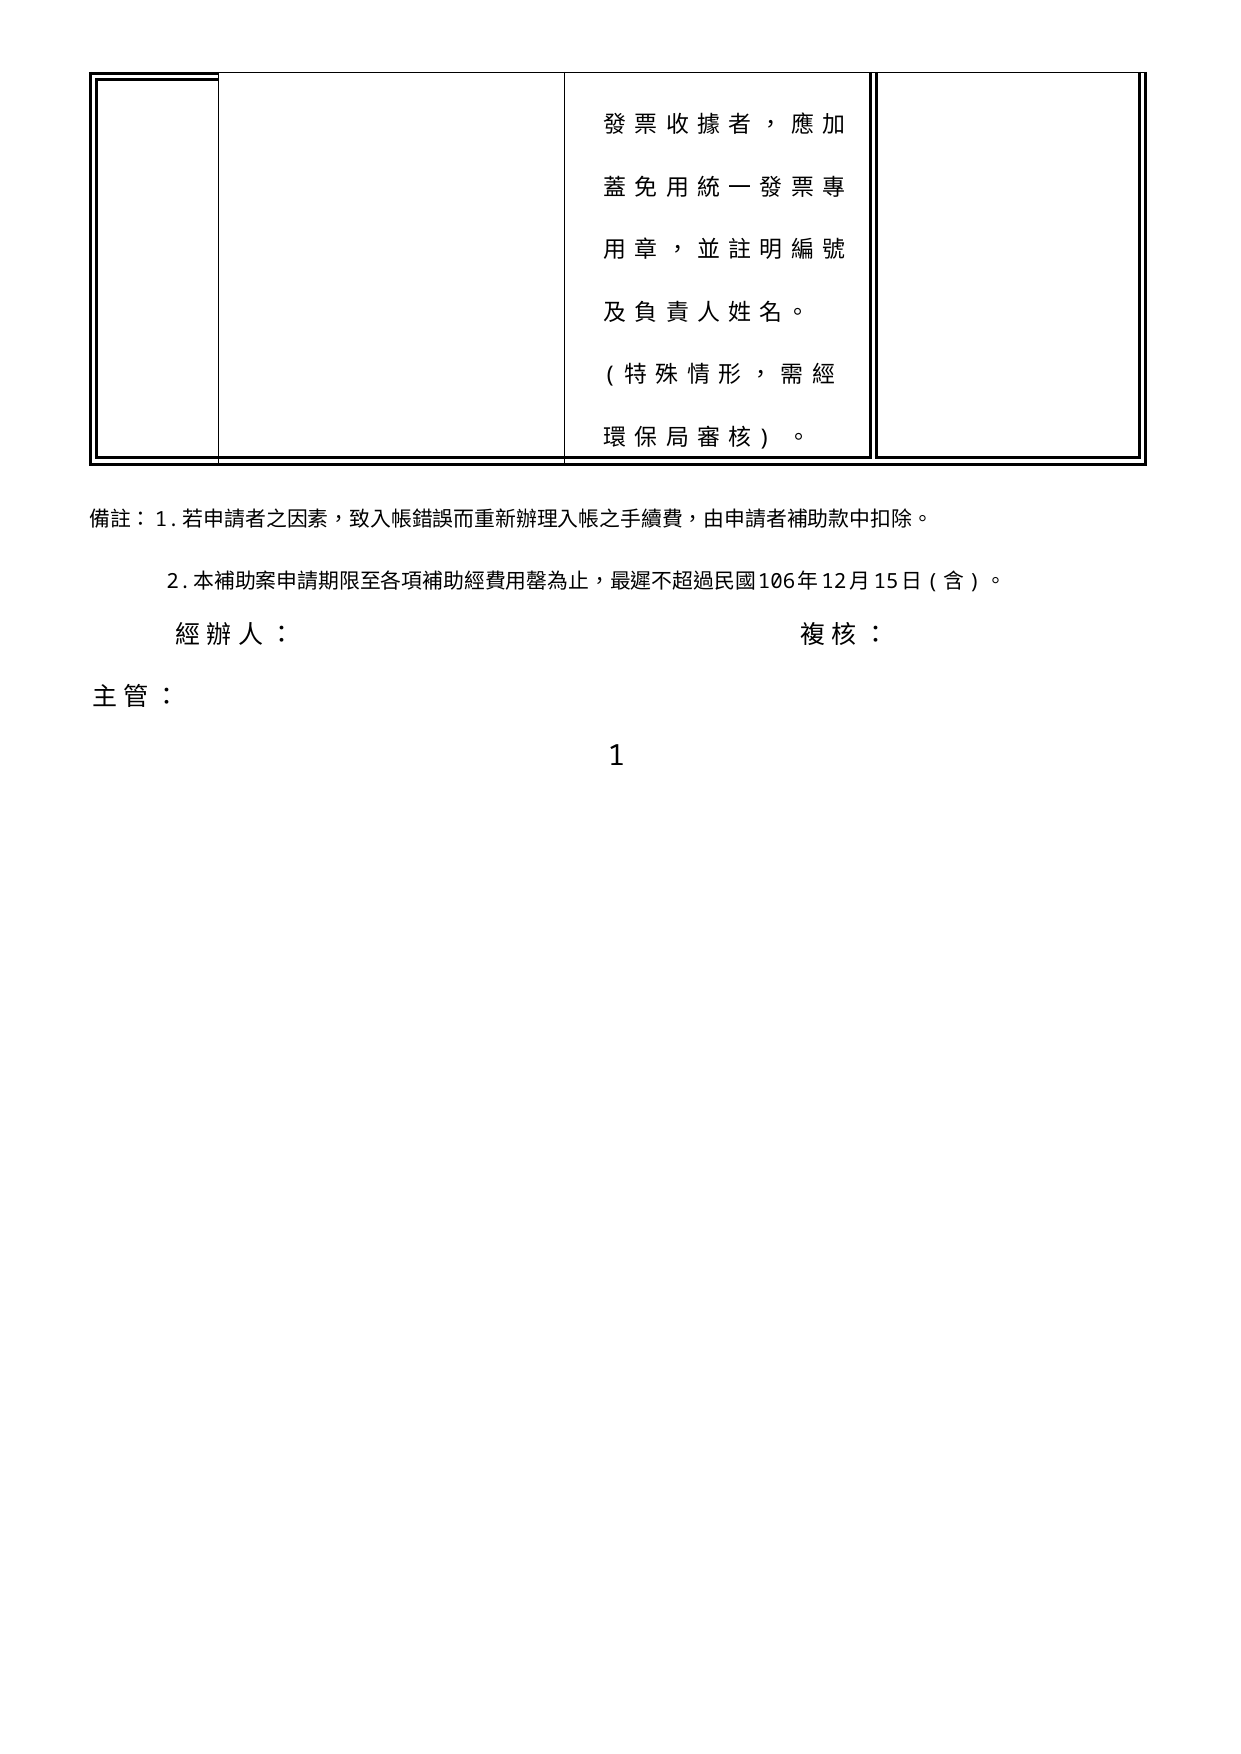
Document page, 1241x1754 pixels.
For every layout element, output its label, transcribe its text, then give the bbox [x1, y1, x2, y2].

text 2.本補助案申請期限至各項補助經費用罄為止，最遲不超過民國106年12月15日(含)。 [89, 528, 1151, 591]
table_cell [878, 73, 1138, 456]
text 經辦人： 複核： 主管： [89, 591, 1151, 716]
table_cell 發票收據者，應加蓋免用統一發票專用章，並註明編號及負責人姓名。(特殊情形，需經環保局審核) 。 [565, 73, 869, 456]
table_cell [94, 75, 218, 456]
text 1 [607, 740, 632, 771]
text 備註：1.若申請者之因素，致入帳錯誤而重新辦理入帳之手續費，由申請者補助款中扣除。 [89, 466, 1151, 528]
table_cell [219, 73, 564, 456]
